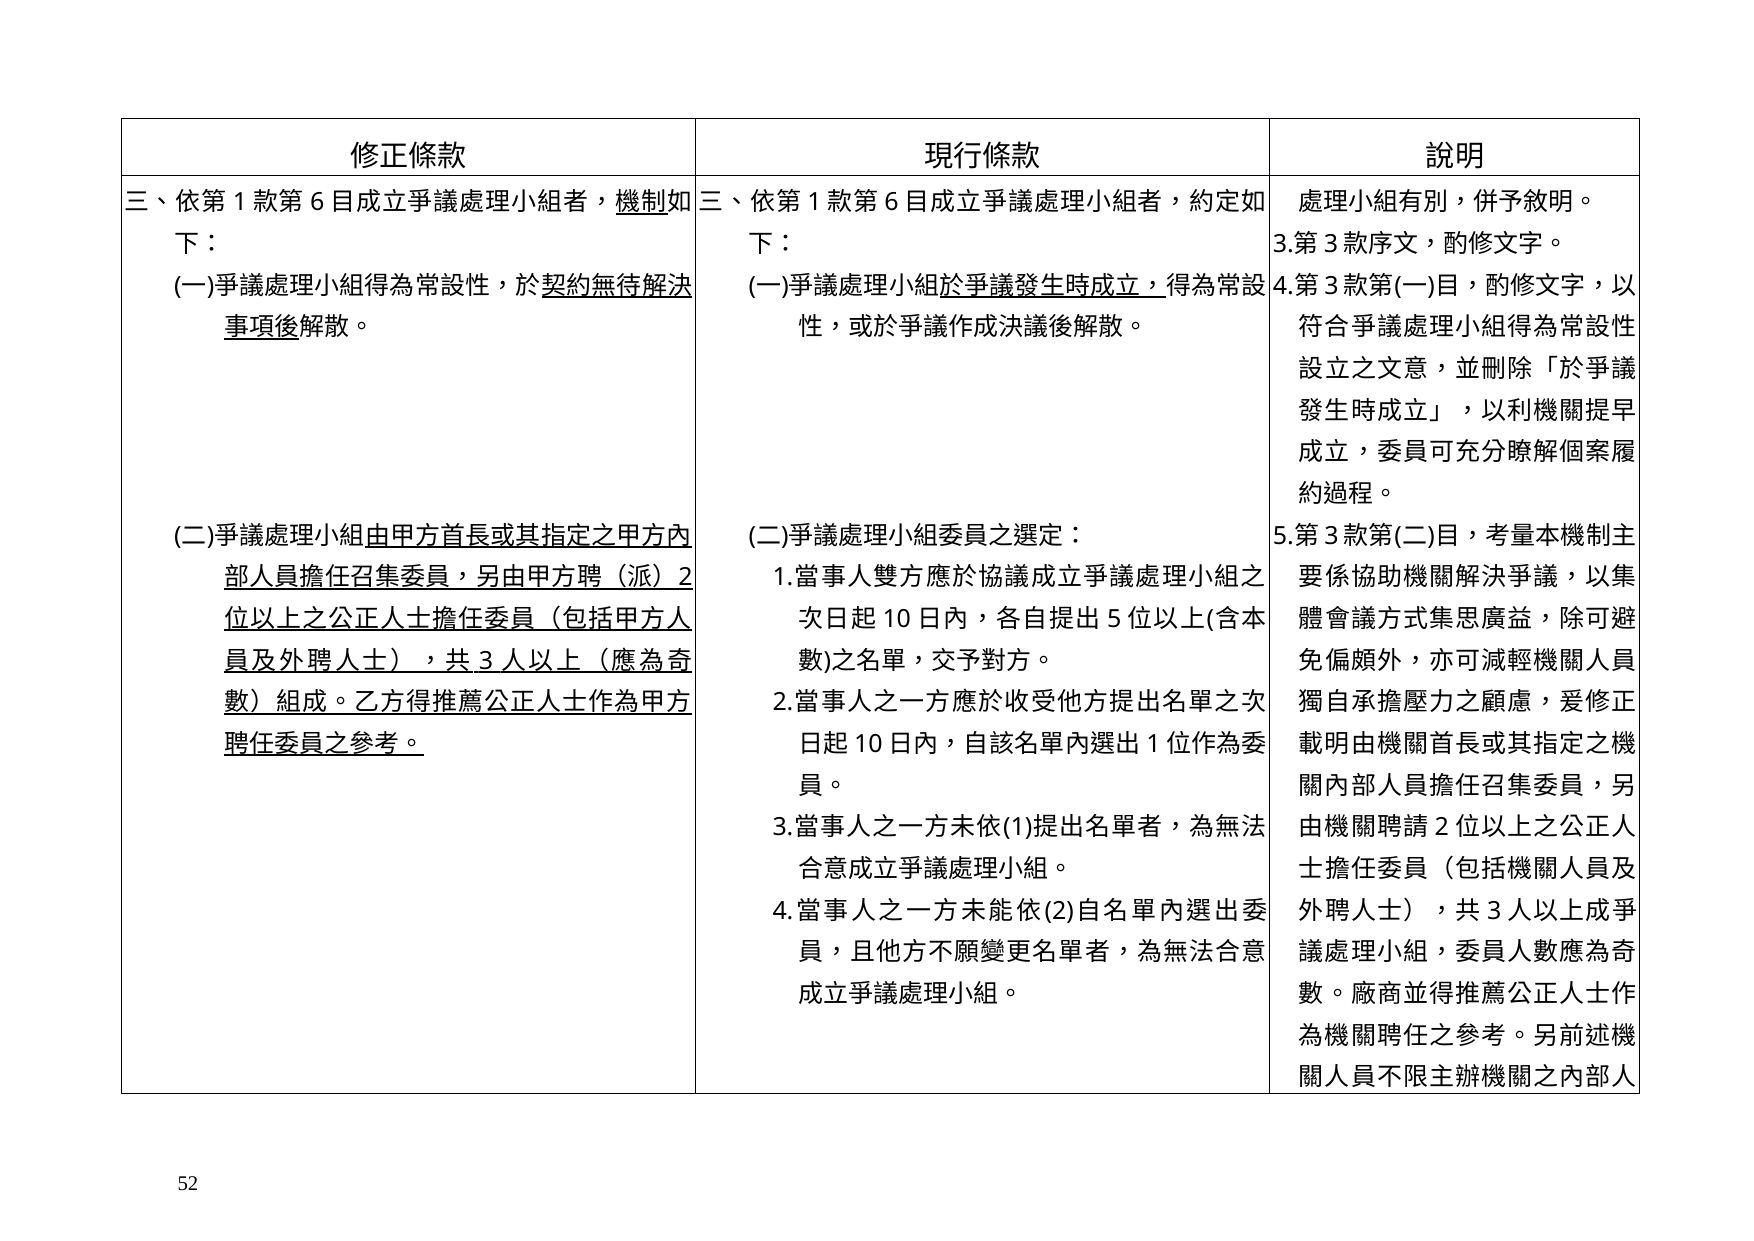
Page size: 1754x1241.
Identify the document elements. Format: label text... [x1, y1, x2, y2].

table_header 修正條款 [122, 119, 695, 175]
table_header 現行條款 [696, 119, 1269, 175]
table_cell 處理小組有別，併予敘明。 3.第3款序文，酌修文字。 4.第3款第(一)目，酌修文字，以符合爭議處理小組得為常設性設立之文意，並刪除「於爭議發生時成立」，以利機關提早成立，委員可充分瞭解個案履約過程。 5.第3款第(二)目，考量本機制主要係協助機關解決爭議，以集體會議方式集思廣益，除可避免偏頗外，亦可減輕機關人員獨自承擔壓力之顧慮，爰修正載明由機關首長或其指定之機關內部人員擔任召集委員，另由機關聘請2位以上之公正人士擔任委員（包括機關人員及外聘人士），共3人以上成爭議處理小組，委員人數應為奇數。廠商並得推薦公正人士作為機關聘任之參考。另前述機關人員不限主辦機關之內部人 [1270, 176, 1639, 1093]
table_cell 三、依第1款第6目成立爭議處理小組者，機制如下： (一)爭議處理小組得為常設性，於契約無待解決事項後解散。 (二)爭議處理小組由甲方首長或其指定之甲方內部人員擔任召集委員，另由甲方聘（派）2位以上之公正人士擔任委員（包括甲方人員及外聘人士），共3人以上（應為奇數）組成。乙方得推薦公正人士作為甲方聘任委員之參考。 [122, 176, 695, 1093]
table_cell 三、依第1款第6目成立爭議處理小組者，約定如下： (一)爭議處理小組於爭議發生時成立，得為常設性，或於爭議作成決議後解散。 (二)爭議處理小組委員之選定： 1.當事人雙方應於協議成立爭議處理小組之次日起10日內，各自提出5位以上(含本數)之名單，交予對方。 2.當事人之一方應於收受他方提出名單之次日起10日內，自該名單內選出1位作為委員。 3.當事人之一方未依(1)提出名單者，為無法合意成立爭議處理小組。 4.當事人之一方未能依(2)自名單內選出委員，且他方不願變更名單者，為無法合意成立爭議處理小組。 [696, 176, 1269, 1093]
table_header 說明 [1270, 119, 1639, 175]
